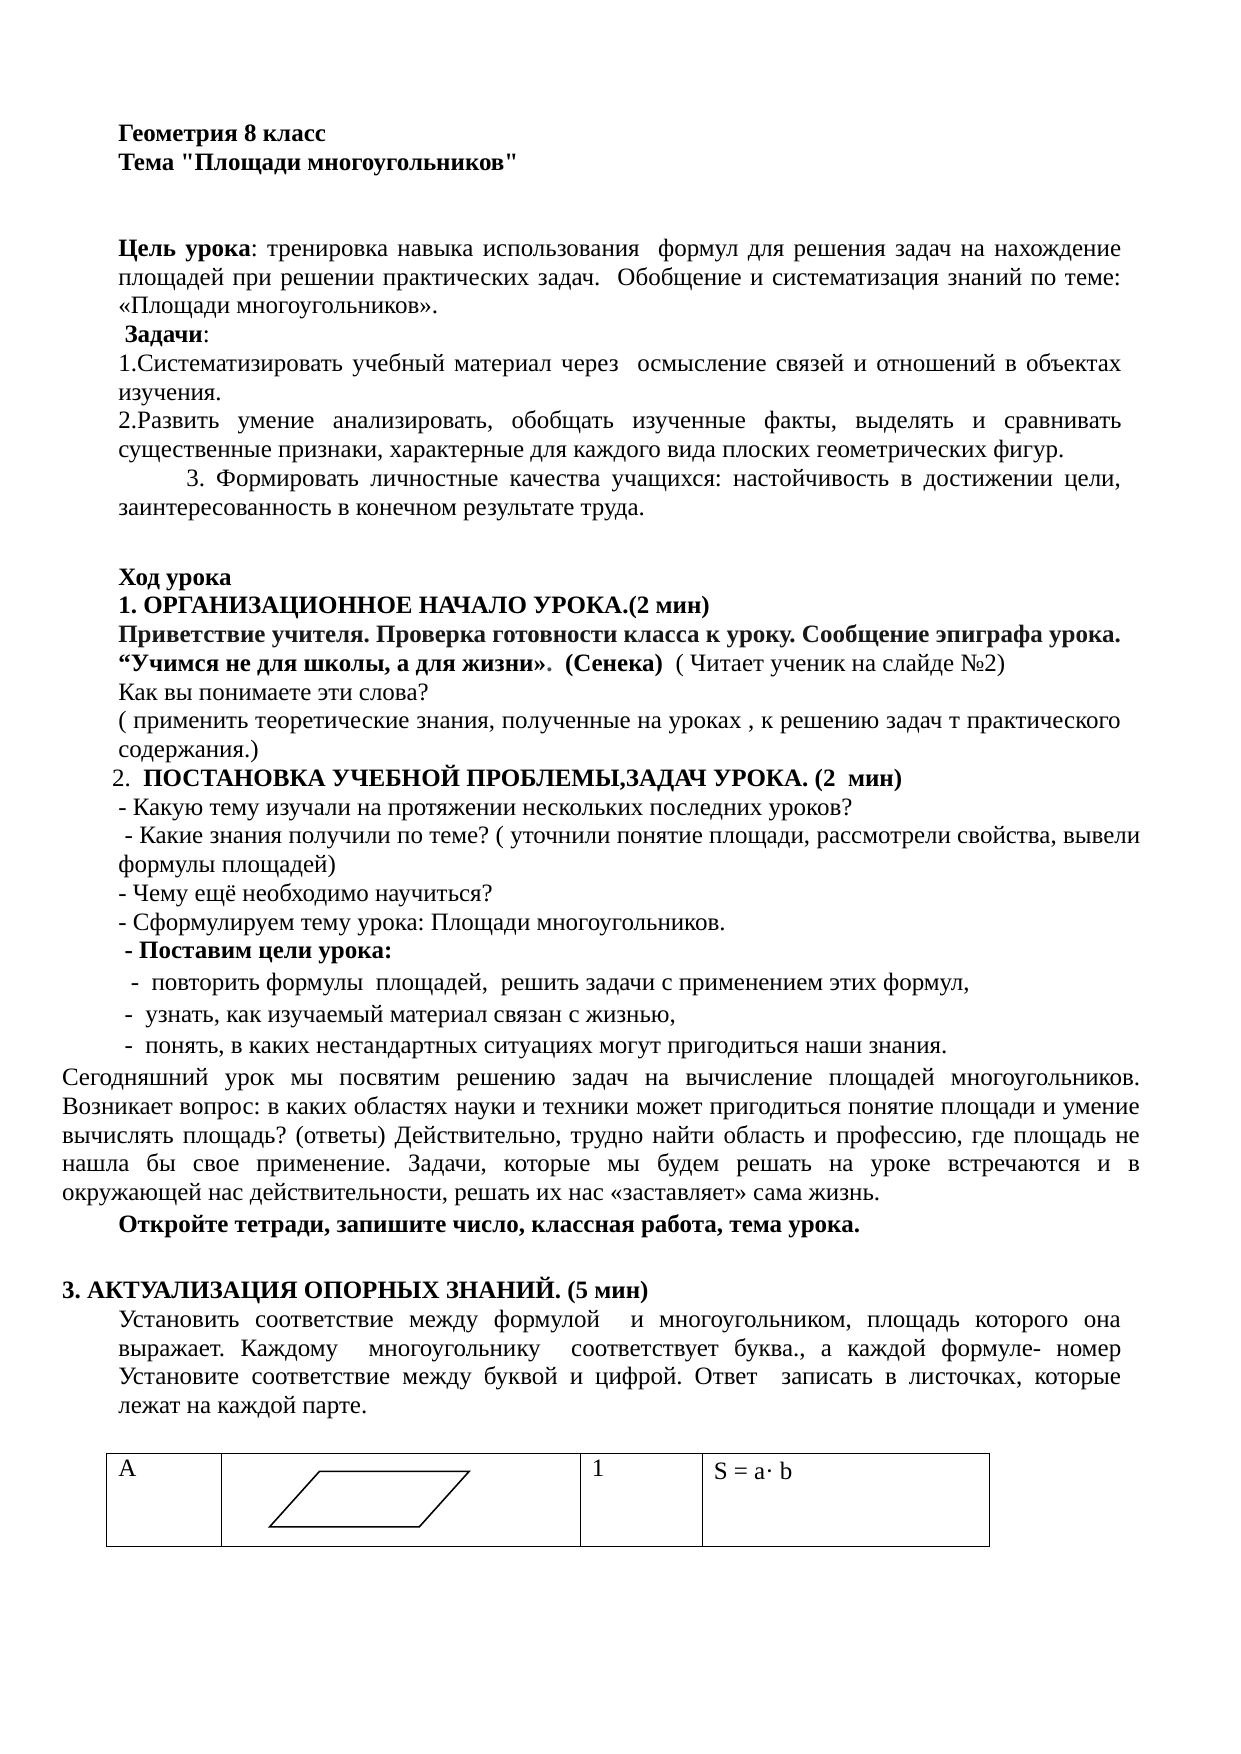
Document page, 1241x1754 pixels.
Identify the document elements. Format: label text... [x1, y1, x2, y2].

text 2. ПОСТАНОВКА УЧЕБНОЙ ПРОБЛЕМЫ,ЗАДАЧ УРОКА. (2 мин) [62, 763, 1141, 792]
text Ход урока [118, 562, 1122, 591]
text - понять, в каких нестандартных ситуациях могут пригодиться наши знания. [118, 1031, 1122, 1059]
text 1. ОРГАНИЗАЦИОННОЕ НАЧАЛО УРОКА.(2 мин) [118, 591, 1122, 619]
text - Какую тему изучали на протяжении нескольких последних уроков? [118, 792, 1141, 821]
text ( применить теоретические знания, полученные на уроках , к решению задач т практического содержания.) [118, 706, 1122, 763]
text - узнать, как изучаемый материал связан с жизнью, [118, 999, 1122, 1028]
text Цель урока: тренировка навыка использования формул для решения задач на нахождение площадей при решении практических задач. Обобщение и систематизация знаний по теме: «Площади многоугольников». [118, 233, 1122, 319]
text Установить соответствие между формулой и многоугольником, площадь которого она выражает. Каждому многоугольнику соответствует буква., а каждой формуле- номер Установите соответствие между буквой и цифрой. Ответ записать в листочках, которые лежат на каждой парте. [118, 1304, 1122, 1419]
list Систематизировать учебный материал через осмысление связей и отношений в объектах изучения. [118, 348, 1122, 406]
text - повторить формулы площадей, решить задачи с применением этих формул, [118, 967, 1122, 996]
list Развить умение анализировать, обобщать изученные факты, выделять и сравнивать существенные признаки, характерные для каждого вида плоских геометрических фигур. [118, 406, 1122, 463]
text “Учимся не для школы, а для жизни». (Сенека) ( Читает ученик на слайде №2) [118, 648, 1122, 677]
text Задачи: [118, 319, 1122, 348]
text Геометрия 8 класс [118, 118, 1122, 147]
table_header S = а· b [703, 1454, 989, 1546]
text - Чему ещё необходимо научиться? [118, 878, 1141, 907]
text 3. Формировать личностные качества учащихся: настойчивость в достижении цели, заинтересованность в конечном результате труда. [118, 463, 1122, 521]
text 3. АКТУАЛИЗАЦИЯ ОПОРНЫХ ЗНАНИЙ. (5 мин) [62, 1275, 1141, 1304]
table_header [222, 1454, 580, 1546]
text Откройте тетради, запишите число, классная работа, тема урока. [118, 1209, 1122, 1238]
text Как вы понимаете эти слова? [118, 677, 1122, 706]
text - Какие знания получили по теме? ( уточнили понятие площади, рассмотрели свойства, вывели формулы площадей) [118, 821, 1141, 878]
text Сегодняшний урок мы посвятим решению задач на вычисление площадей многоугольников. Возникает вопрос: в каких областях науки и техники может пригодиться понятие площади и умение вычислять площадь? (ответы) Действительно, трудно найти область и профессию, где площадь не нашла бы свое применение. Задачи, которые мы будем решать на уроке встречаются и в окружающей нас действительности, решать их нас «заставляет» сама жизнь. [62, 1062, 1141, 1206]
text - Поставим цели урока: [118, 936, 1141, 964]
text Тема "Площади многоугольников" [118, 147, 1122, 176]
text Приветствие учителя. Проверка готовности класса к уроку. Сообщение эпиграфа урока. [118, 619, 1122, 648]
text - Сформулируем тему урока: Площади многоугольников. [118, 907, 1141, 936]
table_header А [107, 1454, 221, 1546]
table_header 1 [581, 1454, 702, 1546]
